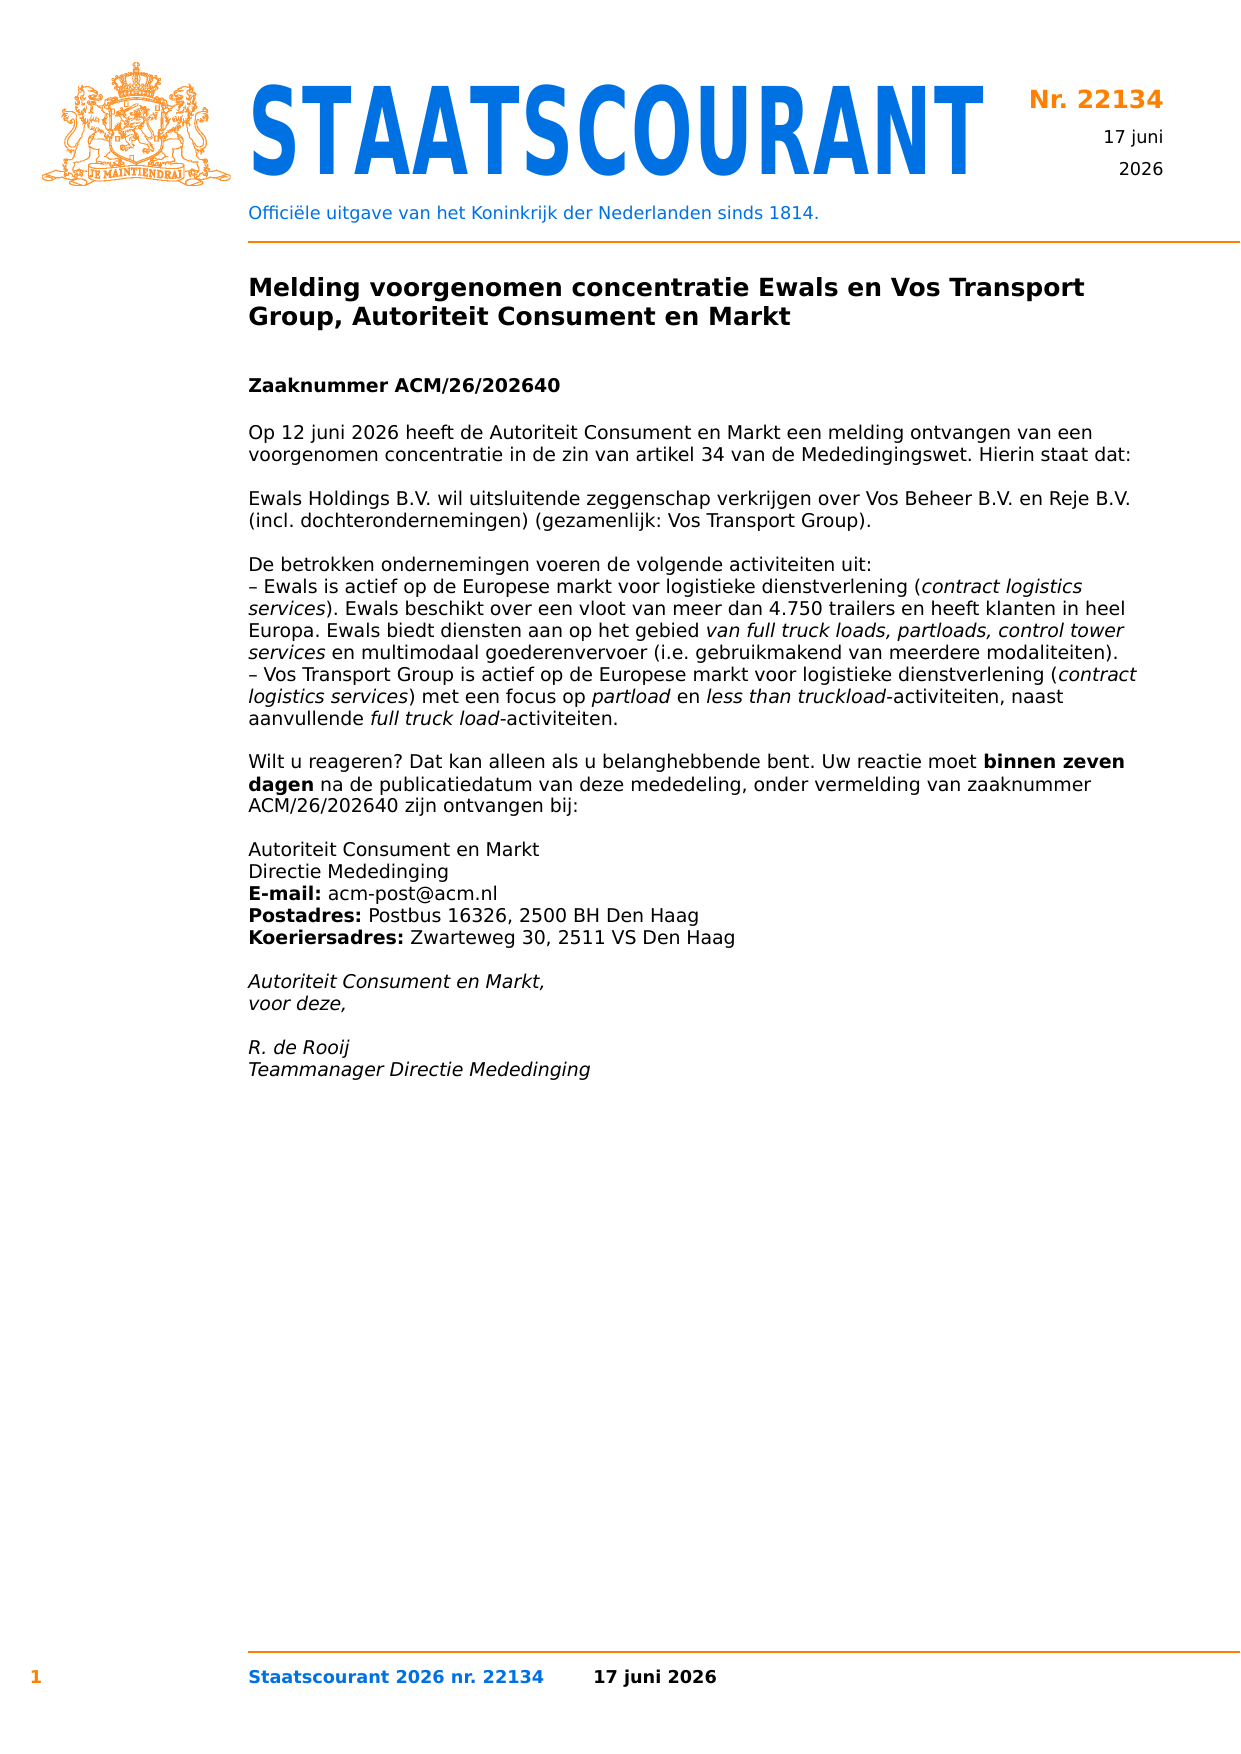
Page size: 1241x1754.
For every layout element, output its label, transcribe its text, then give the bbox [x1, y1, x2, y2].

text E-mail: acm-post@acm.nl [248, 883, 1163, 905]
table_header Nr. 22134 [998, 62, 1240, 121]
text – Vos Transport Group is actief op de Europese markt voor logistieke dienstverlening (contract logistics services) met een focus op partload en less than truckload-activiteiten, naast aanvullende full truck load-activiteiten. [248, 664, 1163, 729]
text Koeriersadres: Zwarteweg 30, 2511 VS Den Haag [248, 927, 1163, 949]
table_cell Officiële uitgave van het Koninkrijk der Nederlanden sinds 1814. [248, 203, 1240, 241]
subtitle Zaaknummer ACM/26/202640 [248, 375, 1163, 397]
table_header STAATSCOURANT [248, 62, 998, 203]
text Postadres: Postbus 16326, 2500 BH Den Haag [248, 905, 1163, 927]
text Ewals Holdings B.V. wil uitsluitende zeggenschap verkrijgen over Vos Beheer B.V. en Reje B.V. (incl. dochterondernemingen) (gezamenlijk: Vos Transport Group). [248, 488, 1163, 532]
table_header [25, 62, 248, 241]
table_cell 2026 [998, 153, 1240, 203]
subtitle Melding voorgenomen concentratie Ewals en Vos Transport Group, Autoriteit Consument en Markt [248, 273, 1163, 331]
text Autoriteit Consument en Markt, voor deze, R. de Rooij Teammanager Directie Mededinging [248, 971, 1163, 1081]
text Autoriteit Consument en Markt [248, 839, 1163, 861]
text De betrokken ondernemingen voeren de volgende activiteiten uit: [248, 554, 1163, 576]
picture [41, 62, 231, 186]
text – Ewals is actief op de Europese markt voor logistieke dienstverlening (contract logistics services). Ewals beschikt over een vloot van meer dan 4.750 trailers en heeft klanten in heel Europa. Ewals biedt diensten aan op het gebied van full truck loads, partloads, control tower services en multimodaal goederenvervoer (i.e. gebruikmakend van meerdere modaliteiten). [248, 576, 1163, 664]
text Op 12 juni 2026 heeft de Autoriteit Consument en Markt een melding ontvangen van een voorgenomen concentratie in de zin van artikel 34 van de Mededingingswet. Hierin staat dat: [248, 422, 1163, 466]
text Directie Mededinging [248, 861, 1163, 883]
table_cell 17 juni [998, 121, 1240, 153]
text Wilt u reageren? Dat kan alleen als u belanghebbende bent. Uw reactie moet binnen zeven dagen na de publicatiedatum van deze mededeling, onder vermelding van zaaknummer ACM/26/202640 zijn ontvangen bij: [248, 751, 1163, 817]
